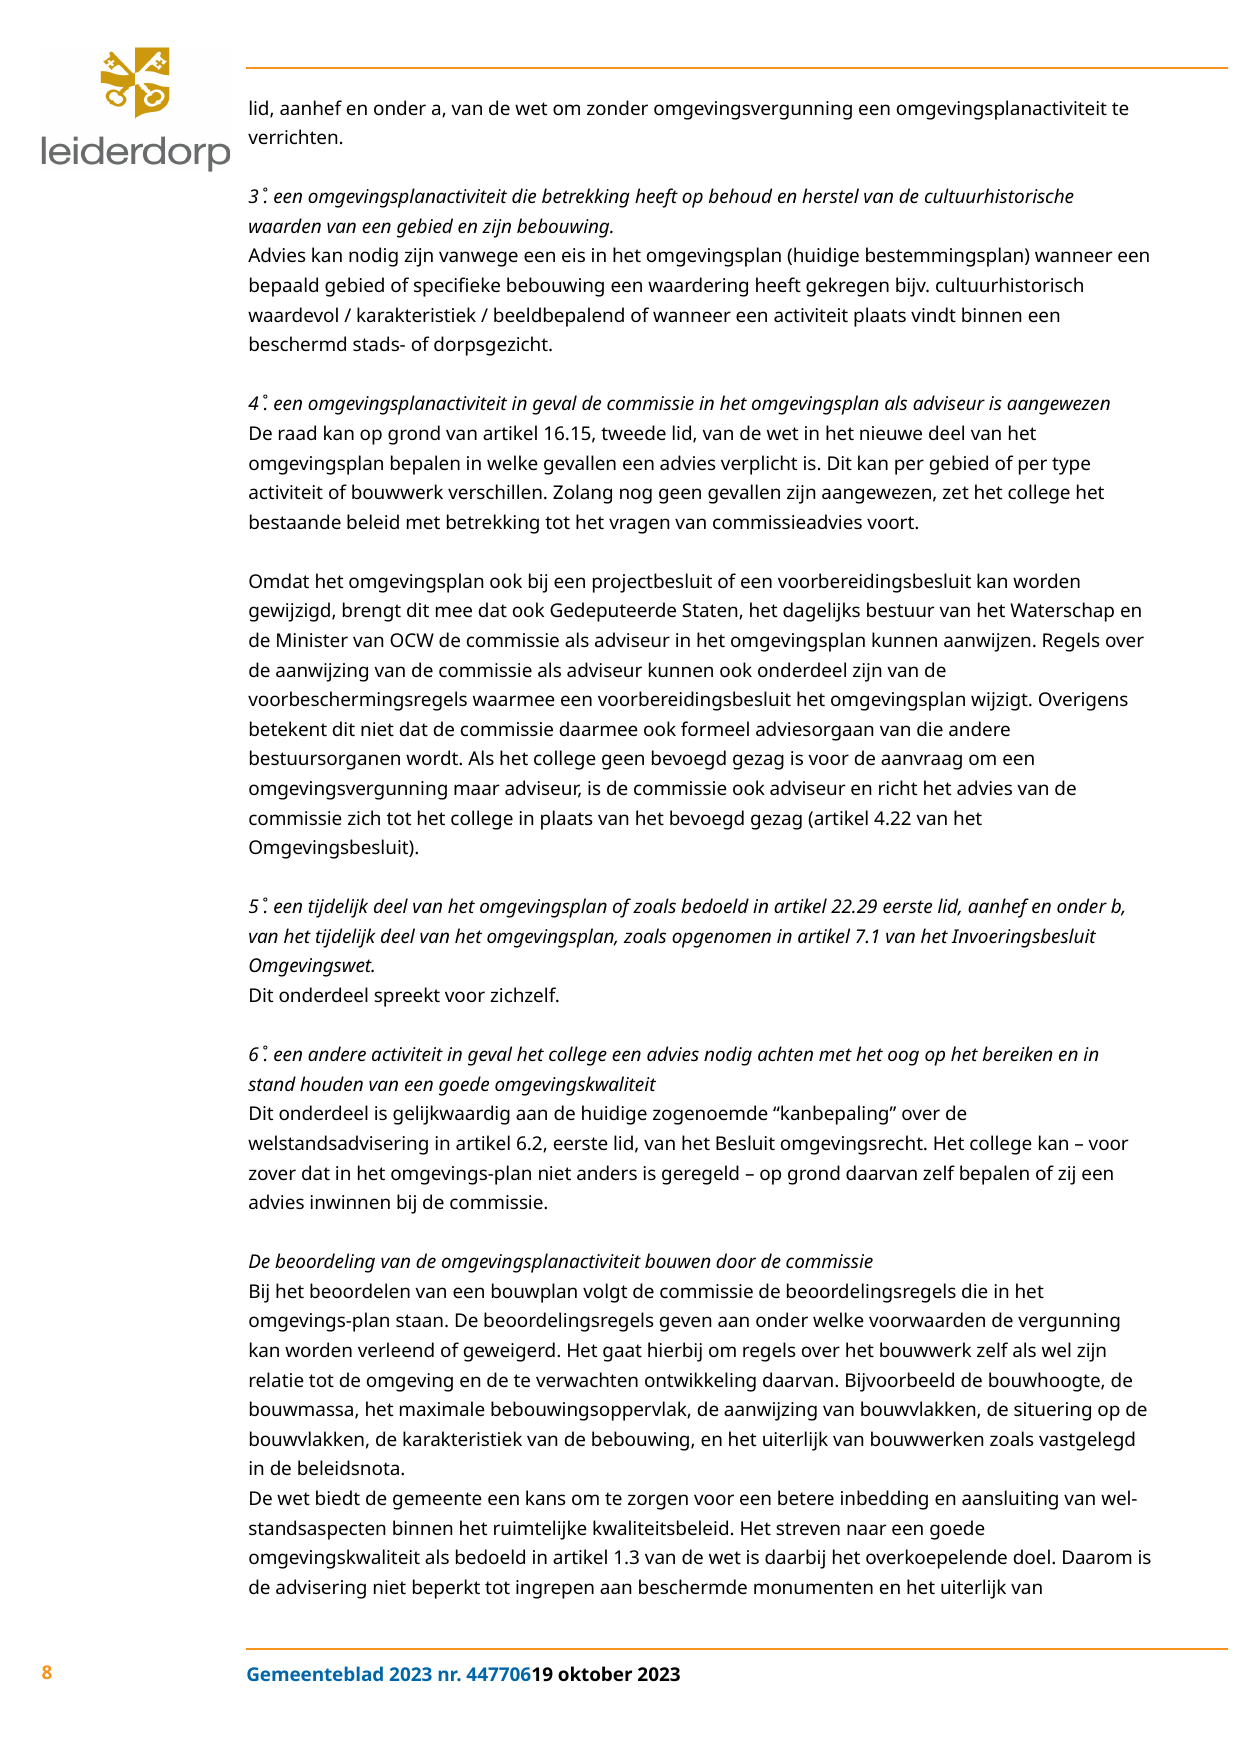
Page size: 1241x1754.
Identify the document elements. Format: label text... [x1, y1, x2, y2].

text Omdat het omgevingsplan ook bij een projectbesluit of een voorbereidingsbesluit kan worden gewijzigd, brengt dit mee dat ook Gedeputeerde Staten, het dagelijks bestuur van het Waterschap en de Minister van OCW de commissie als adviseur in het omgevingsplan kunnen aanwijzen. Regels over de aanwijzing van de commissie als adviseur kunnen ook onderdeel zijn van de voorbeschermingsregels waarmee een voorbereidingsbesluit het omgevingsplan wijzigt. Overigens betekent dit niet dat de commissie daarmee ook formeel adviesorgaan van die andere bestuursorganen wordt. Als het college geen bevoegd gezag is voor de aanvraag om een omgevingsvergunning maar adviseur, is de commissie ook adviseur en richt het advies van de commissie zich tot het college in plaats van het bevoegd gezag (artikel 4.22 van het Omgevingsbesluit). [248, 568, 1152, 860]
text 6 ̊. een andere activiteit in geval het college een advies nodig achten met het oog op het bereiken en in stand houden van een goede omgevingskwaliteit [248, 1041, 1152, 1097]
text Dit onderdeel spreekt voor zichzelf. [248, 982, 1152, 1008]
text 4 ̊. een omgevingsplanactiviteit in geval de commissie in het omgevingsplan als adviseur is aangewezen [248, 391, 1152, 416]
text lid, aanhef en onder a, van de wet om zonder omgevingsvergunning een omgevingsplanactiviteit te verrichten. [248, 95, 1152, 150]
text Advies kan nodig zijn vanwege een eis in het omgevingsplan (huidige bestemmingsplan) wanneer een bepaald gebied of specifieke bebouwing een waardering heeft gekregen bijv. cultuurhistorisch waardevol / karakteristiek / beeldbepalend of wanneer een activiteit plaats vindt binnen een beschermd stads- of dorpsgezicht. [248, 243, 1152, 357]
text Bij het beoordelen van een bouwplan volgt de commissie de beoordelingsregels die in het omgevings-plan staan. De beoordelingsregels geven aan onder welke voorwaarden de vergunning kan worden verleend of geweigerd. Het gaat hierbij om regels over het bouwwerk zelf als wel zijn relatie tot de omgeving en de te verwachten ontwikkeling daarvan. Bijvoorbeeld de bouwhoogte, de bouwmassa, het maximale bebouwingsoppervlak, de aanwijzing van bouwvlakken, de situering op de bouwvlakken, de karakteristiek van de bebouwing, en het uiterlijk van bouwwerken zoals vastgelegd in de beleidsnota. [248, 1278, 1152, 1481]
text De beoordeling van de omgevingsplanactiviteit bouwen door de commissie [248, 1248, 1152, 1274]
text Dit onderdeel is gelijkwaardig aan de huidige zogenoemde “kanbepaling” over de welstandsadvisering in artikel 6.2, eerste lid, van het Besluit omgevingsrecht. Het college kan – voor zover dat in het omgevings-plan niet anders is geregeld – op grond daarvan zelf bepalen of zij een advies inwinnen bij de commissie. [248, 1101, 1152, 1215]
text De wet biedt de gemeente een kans om te zorgen voor een betere inbedding en aansluiting van wel-standsaspecten binnen het ruimtelijke kwaliteitsbeleid. Het streven naar een goede omgevingskwaliteit als bedoeld in artikel 1.3 van de wet is daarbij het overkoepelende doel. Daarom is de advisering niet beperkt tot ingrepen aan beschermde monumenten en het uiterlijk van [248, 1485, 1152, 1600]
text De raad kan op grond van artikel 16.15, tweede lid, van de wet in het nieuwe deel van het omgevingsplan bepalen in welke gevallen een advies verplicht is. Dit kan per gebied of per type activiteit of bouwwerk verschillen. Zolang nog geen gevallen zijn aangewezen, zet het college het bestaande beleid met betrekking tot het vragen van commissieadvies voort. [248, 420, 1152, 535]
text 5 ̊. een tijdelijk deel van het omgevingsplan of zoals bedoeld in artikel 22.29 eerste lid, aanhef en onder b, van het tijdelijk deel van het omgevingsplan, zoals opgenomen in artikel 7.1 van het Invoeringsbesluit Omgevingswet. [248, 893, 1152, 978]
text 3 ̊. een omgevingsplanactiviteit die betrekking heeft op behoud en herstel van de cultuurhistorische waarden van een gebied en zijn bebouwing. [248, 183, 1152, 239]
picture [41, 47, 231, 172]
